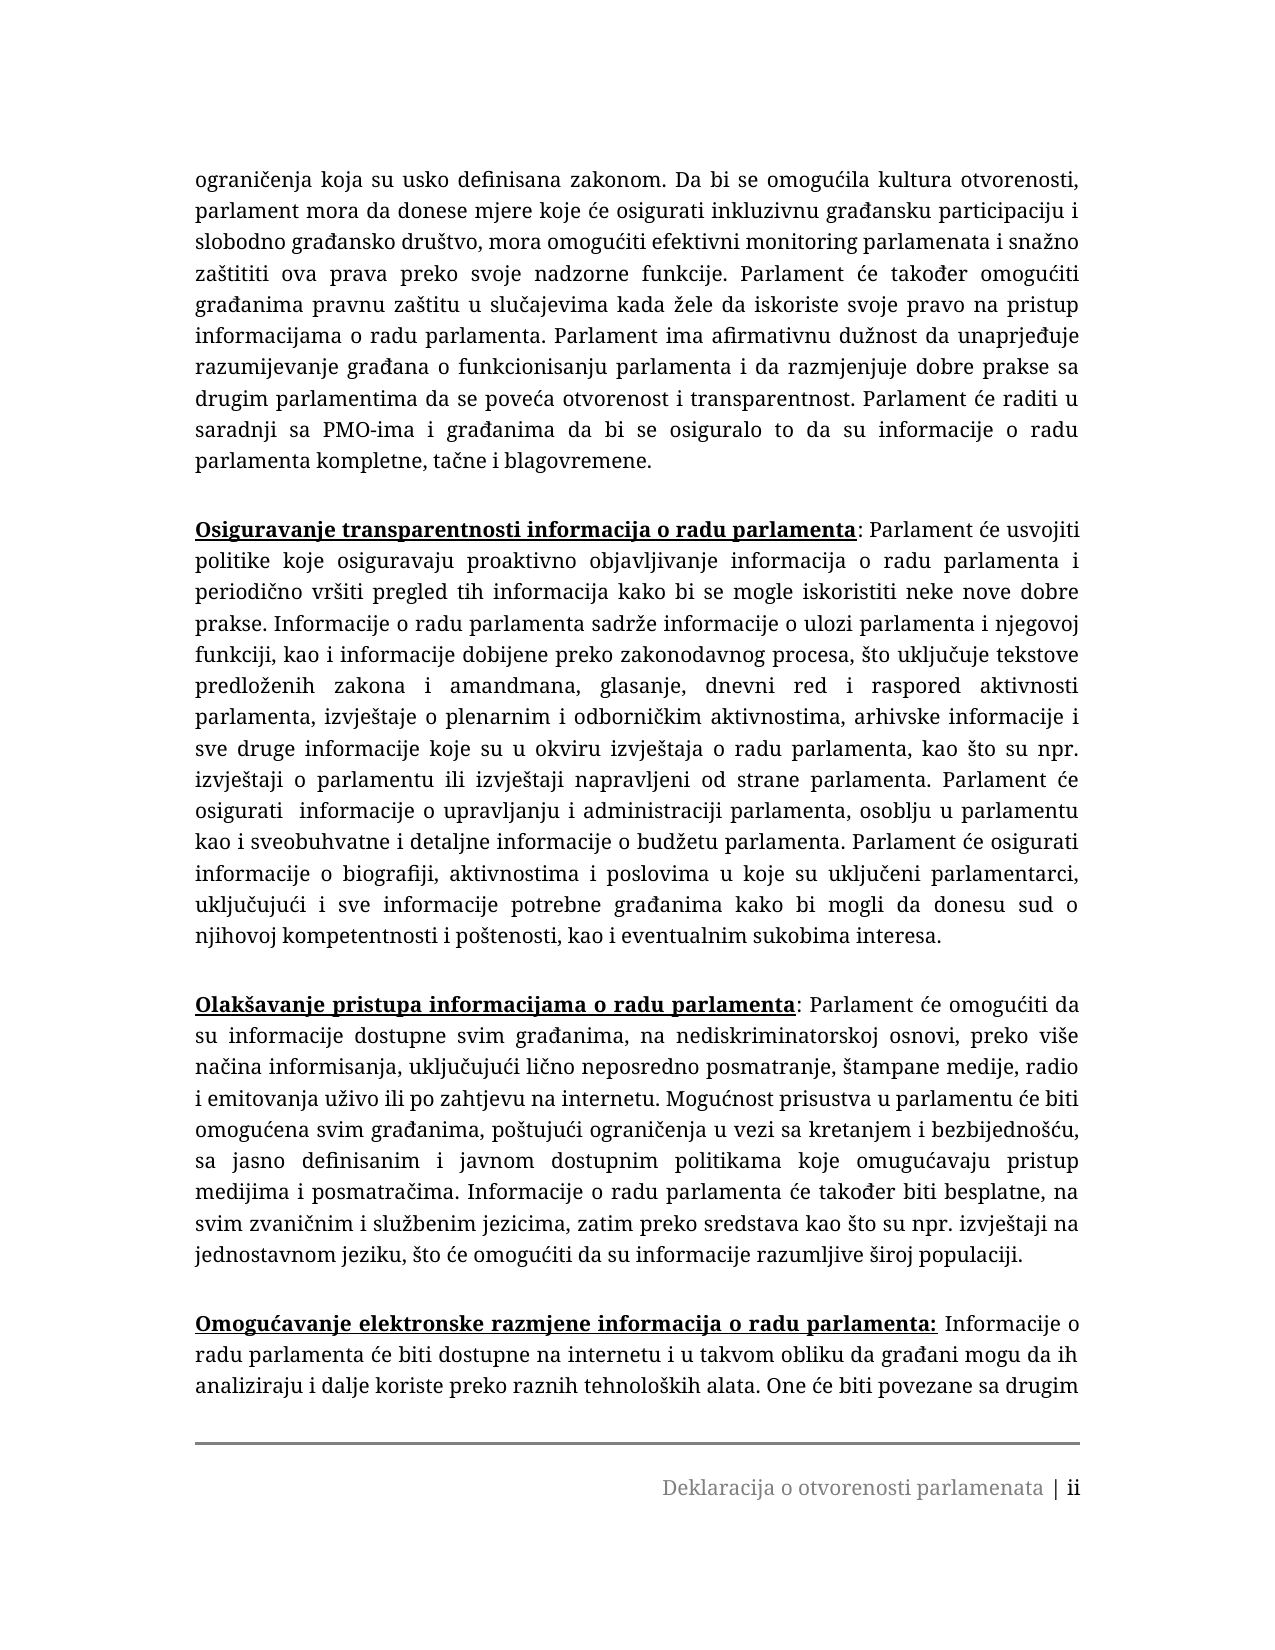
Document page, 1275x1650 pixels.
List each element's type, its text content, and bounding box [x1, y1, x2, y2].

text Omogućavanje elektronske razmjene informacija o radu parlamenta: Informacije o radu parlamenta će biti dostupne na internetu i u takvom obliku da građani mogu da ih analiziraju i dalje koriste preko raznih tehnoloških alata. One će biti povezane sa drugim [195, 1309, 1080, 1400]
text Osiguravanje transparentnosti informacija o radu parlamenta: Parlament će usvojiti politike koje osiguravaju proaktivno objavljivanje informacija o radu parlamenta i periodično vršiti pregled tih informacija kako bi se mogle iskoristiti neke nove dobre prakse. Informacije o radu parlamenta sadrže informacije o ulozi parlamenta i njegovoj funkciji, kao i informacije dobijene preko zakonodavnog procesa, što uključuje tekstove predloženih zakona i amandmana, glasanje, dnevni red i raspored aktivnosti parlamenta, izvještaje o plenarnim i odborničkim aktivnostima, arhivske informacije i sve druge informacije koje su u okviru izvještaja o radu parlamenta, kao što su npr. izvještaji o parlamentu ili izvještaji napravljeni od strane parlamenta. Parlament će osigurati informacije o upravljanju i administraciji parlamenta, osoblju u parlamentu kao i sveobuhvatne i detaljne informacije o budžetu parlamenta. Parlament će osigurati informacije o biografiji, aktivnostima i poslovima u koje su uključeni parlamentarci, uključujući i sve informacije potrebne građanima kako bi mogli da donesu sud o njihovoj kompetentnosti i poštenosti, kao i eventualnim sukobima interesa. [195, 515, 1080, 950]
text Olakšavanje pristupa informacijama o radu parlamenta: Parlament će omogućiti da su informacije dostupne svim građanima, na nediskriminatorskoj osnovi, preko više načina informisanja, uključujući lično neposredno posmatranje, štampane medije, radio i emitovanja uživo ili po zahtjevu na internetu. Mogućnost prisustva u parlamentu će biti omogućena svim građanima, poštujući ograničenja u vezi sa kretanjem i bezbijednošću, sa jasno definisanim i javnom dostupnim politikama koje omugućavaju pristup medijima i posmatračima. Informacije o radu parlamenta će također biti besplatne, na svim zvaničnim i službenim jezicima, zatim preko sredstava kao što su npr. izvještaji na jednostavnom jeziku, što će omogućiti da su informacije razumljive široj populaciji. [195, 990, 1080, 1268]
text ograničenja koja su usko definisana zakonom. Da bi se omogućila kultura otvorenosti, parlament mora da donese mjere koje će osigurati inkluzivnu građansku participaciju i slobodno građansko društvo, mora omogućiti efektivni monitoring parlamenata i snažno zaštititi ova prava preko svoje nadzorne funkcije. Parlament će također omogućiti građanima pravnu zaštitu u slučajevima kada žele da iskoriste svoje pravo na pristup informacijama o radu parlamenta. Parlament ima afirmativnu dužnost da unaprjeđuje razumijevanje građana o funkcionisanju parlamenta i da razmjenjuje dobre prakse sa drugim parlamentima da se poveća otvorenost i transparentnost. Parlament će raditi u saradnji sa PMO-ima i građanima da bi se osiguralo to da su informacije o radu parlamenta kompletne, tačne i blagovremene. [195, 165, 1080, 475]
